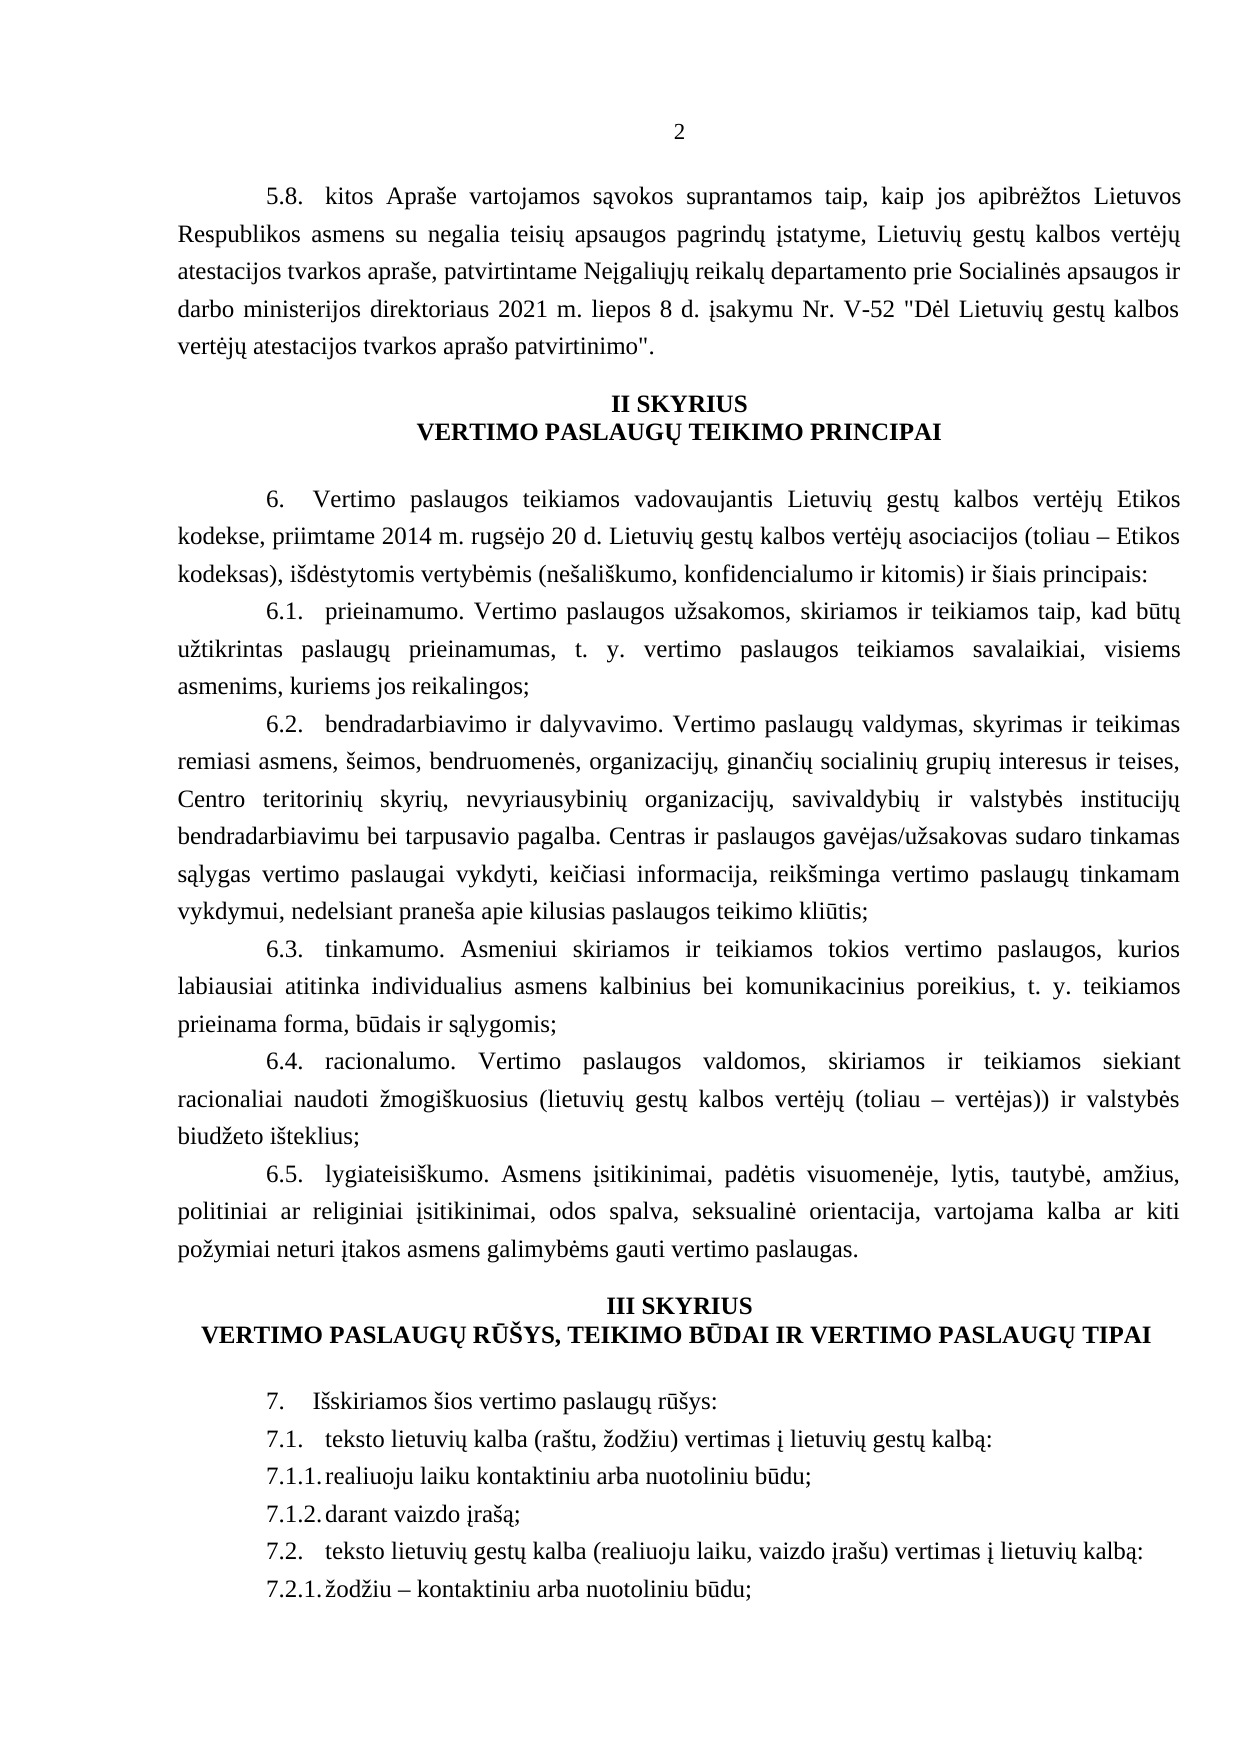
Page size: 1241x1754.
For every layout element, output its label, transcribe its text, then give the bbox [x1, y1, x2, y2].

text 6.1. prieinamumo. Vertimo paslaugos užsakomos, skiriamos ir teikiamos taip, kad būtų užtikrintas paslaugų prieinamumas, t. y. vertimo paslaugos teikiamos savalaikiai, visiems asmenims, kuriems jos reikalingos; [177, 587, 1181, 700]
text 6.5. lygiateisiškumo. Asmens įsitikinimai, padėtis visuomenėje, lytis, tautybė, amžius, politiniai ar religiniai įsitikinimai, odos spalva, seksualinė orientacija, vartojama kalba ar kiti požymiai neturi įtakos asmens galimybėms gauti vertimo paslaugas. [177, 1150, 1181, 1262]
text 7.1.2. darant vaizdo įrašą; [177, 1490, 1181, 1527]
text 6.3. tinkamumo. Asmeniui skiriamos ir teikiamos tokios vertimo paslaugos, kurios labiausiai atitinka individualius asmens kalbinius bei komunikacinius poreikius, t. y. teikiamos prieinama forma, būdais ir sąlygomis; [177, 925, 1181, 1037]
text 7.1.1. realiuoju laiku kontaktiniu arba nuotoliniu būdu; [177, 1452, 1181, 1490]
text II SKYRIUS [177, 389, 1181, 417]
text 5.8. kitos Apraše vartojamos sąvokos suprantamos taip, kaip jos apibrėžtos Lietuvos Respublikos asmens su negalia teisių apsaugos pagrindų įstatyme, Lietuvių gestų kalbos vertėjų atestacijos tvarkos apraše, patvirtintame Neįgaliųjų reikalų departamento prie Socialinės apsaugos ir darbo ministerijos direktoriaus 2021 m. liepos 8 d. įsakymu Nr. V-52 "Dėl Lietuvių gestų kalbos vertėjų atestacijos tvarkos aprašo patvirtinimo". [177, 172, 1181, 360]
text 7.1. teksto lietuvių kalba (raštu, žodžiu) vertimas į lietuvių gestų kalbą: [177, 1415, 1181, 1452]
text 7. Išskiriamos šios vertimo paslaugų rūšys: [177, 1377, 1181, 1415]
text VERTIMO PASLAUGŲ RŪŠYS, TEIKIMO BŪDAI IR VERTIMO PASLAUGŲ TIPAI [177, 1320, 1181, 1349]
text VERTIMO PASLAUGŲ TEIKIMO PRINCIPAI [177, 417, 1181, 446]
text 6. Vertimo paslaugos teikiamos vadovaujantis Lietuvių gestų kalbos vertėjų Etikos kodekse, priimtame 2014 m. rugsėjo 20 d. Lietuvių gestų kalbos vertėjų asociacijos (toliau – Etikos kodeksas), išdėstytomis vertybėmis (nešališkumo, konfidencialumo ir kitomis) ir šiais principais: [177, 475, 1181, 587]
text 6.4. racionalumo. Vertimo paslaugos valdomos, skiriamos ir teikiamos siekiant racionaliai naudoti žmogiškuosius (lietuvių gestų kalbos vertėjų (toliau – vertėjas)) ir valstybės biudžeto išteklius; [177, 1037, 1181, 1150]
text 7.2. teksto lietuvių gestų kalba (realiuoju laiku, vaizdo įrašu) vertimas į lietuvių kalbą: [177, 1527, 1181, 1565]
text III SKYRIUS [177, 1291, 1181, 1320]
text 7.2.1. žodžiu – kontaktiniu arba nuotoliniu būdu; [177, 1565, 1181, 1602]
text 6.2. bendradarbiavimo ir dalyvavimo. Vertimo paslaugų valdymas, skyrimas ir teikimas remiasi asmens, šeimos, bendruomenės, organizacijų, ginančių socialinių grupių interesus ir teises, Centro teritorinių skyrių, nevyriausybinių organizacijų, savivaldybių ir valstybės institucijų bendradarbiavimu bei tarpusavio pagalba. Centras ir paslaugos gavėjas/užsakovas sudaro tinkamas sąlygas vertimo paslaugai vykdyti, keičiasi informacija, reikšminga vertimo paslaugų tinkamam vykdymui, nedelsiant praneša apie kilusias paslaugos teikimo kliūtis; [177, 700, 1181, 925]
